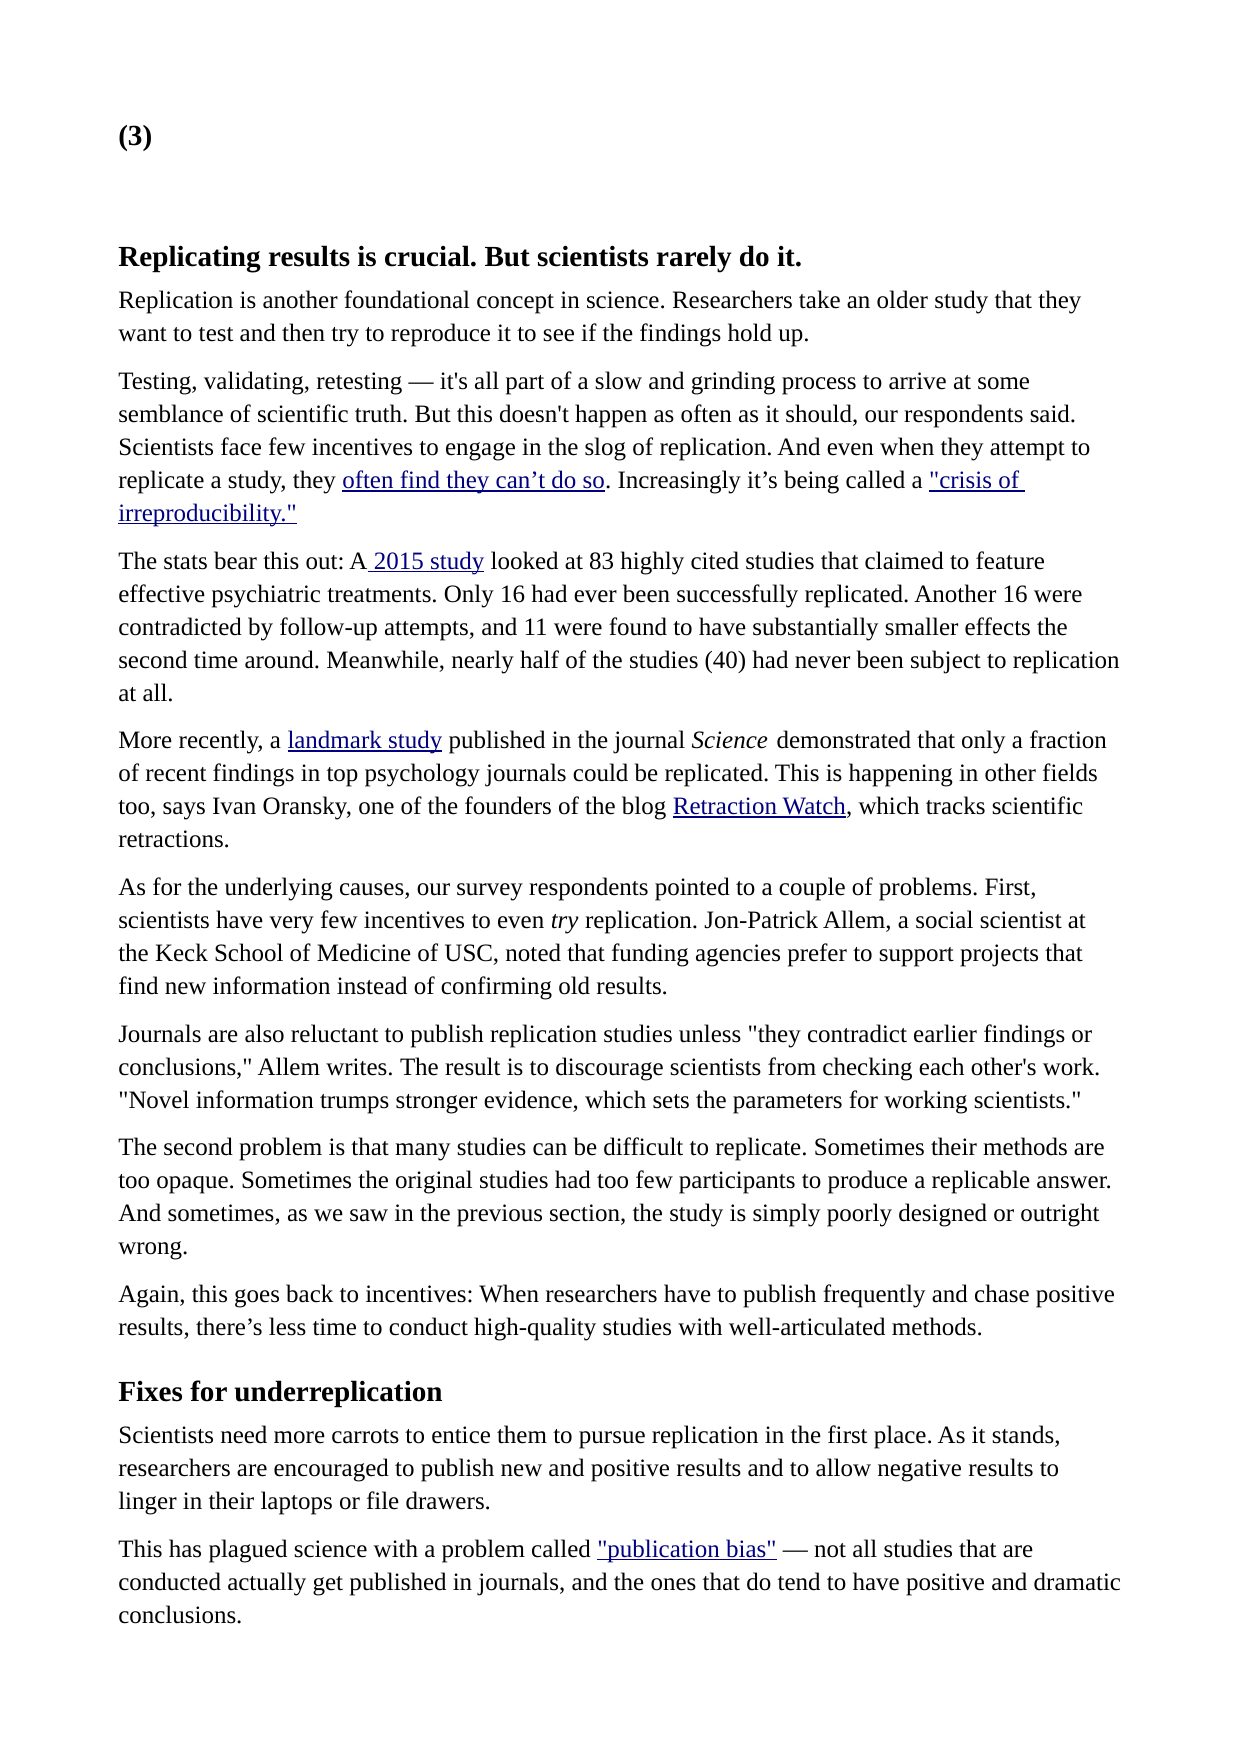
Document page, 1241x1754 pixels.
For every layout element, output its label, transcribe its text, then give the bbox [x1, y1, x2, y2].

text Scientists need more carrots to entice them to pursue replication in the first place. As it stands, researchers are encouraged to publish new and positive results and to allow negative results to linger in their laptops or file drawers. [118, 1420, 1122, 1515]
text Journals are also reluctant to publish replication studies unless "they contradict earlier findings or conclusions," Allem writes. The result is to discourage scientists from checking each other's work. "Novel information trumps stronger evidence, which sets the parameters for working scientists." [118, 1019, 1122, 1113]
text This has plagued science with a problem called "publication bias" — not all studies that are conducted actually get published in journals, and the ones that do tend to have positive and dramatic conclusions. [118, 1534, 1122, 1629]
text Testing, validating, retesting — it's all part of a slow and grinding process to arrive at some semblance of scientific truth. But this doesn't happen as often as it should, our respondents said. Scientists face few incentives to engage in the slog of replication. And even when they attempt to replicate a study, they often find they can’t do so. Increasingly it’s being called a "crisis of irreproducibility." [118, 366, 1122, 527]
subtitle Fixes for underreplication [118, 1374, 1122, 1408]
subtitle Replicating results is crucial. But scientists rarely do it. [118, 239, 1122, 273]
text Again, this goes back to incentives: When researchers have to publish frequently and chase positive results, there’s less time to conduct high-quality studies with well-articulated methods. [118, 1279, 1122, 1341]
text Replication is another foundational concept in science. Researchers take an older study that they want to test and then try to reproduce it to see if the findings hold up. [118, 285, 1122, 347]
subtitle (3) [118, 118, 1122, 152]
text The stats bear this out: A 2015 study looked at 83 highly cited studies that claimed to feature effective psychiatric treatments. Only 16 had ever been successfully replicated. Another 16 were contradicted by follow-up attempts, and 11 were found to have substantially smaller effects the second time around. Meanwhile, nearly half of the studies (40) had never been subject to replication at all. [118, 546, 1122, 707]
text The second problem is that many studies can be difficult to replicate. Sometimes their methods are too opaque. Sometimes the original studies had too few participants to produce a replicable answer. And sometimes, as we saw in the previous section, the study is simply poorly designed or outright wrong. [118, 1132, 1122, 1260]
text More recently, a landmark study published in the journal Science demonstrated that only a fraction of recent findings in top psychology journals could be replicated. This is happening in other fields too, says Ivan Oransky, one of the founders of the blog Retraction Watch, which tracks scientific retractions. [118, 725, 1122, 853]
text As for the underlying causes, our survey respondents pointed to a couple of problems. First, scientists have very few incentives to even try replication. Jon-Patrick Allem, a social scientist at the Keck School of Medicine of USC, noted that funding agencies prefer to support projects that find new information instead of confirming old results. [118, 872, 1122, 1000]
